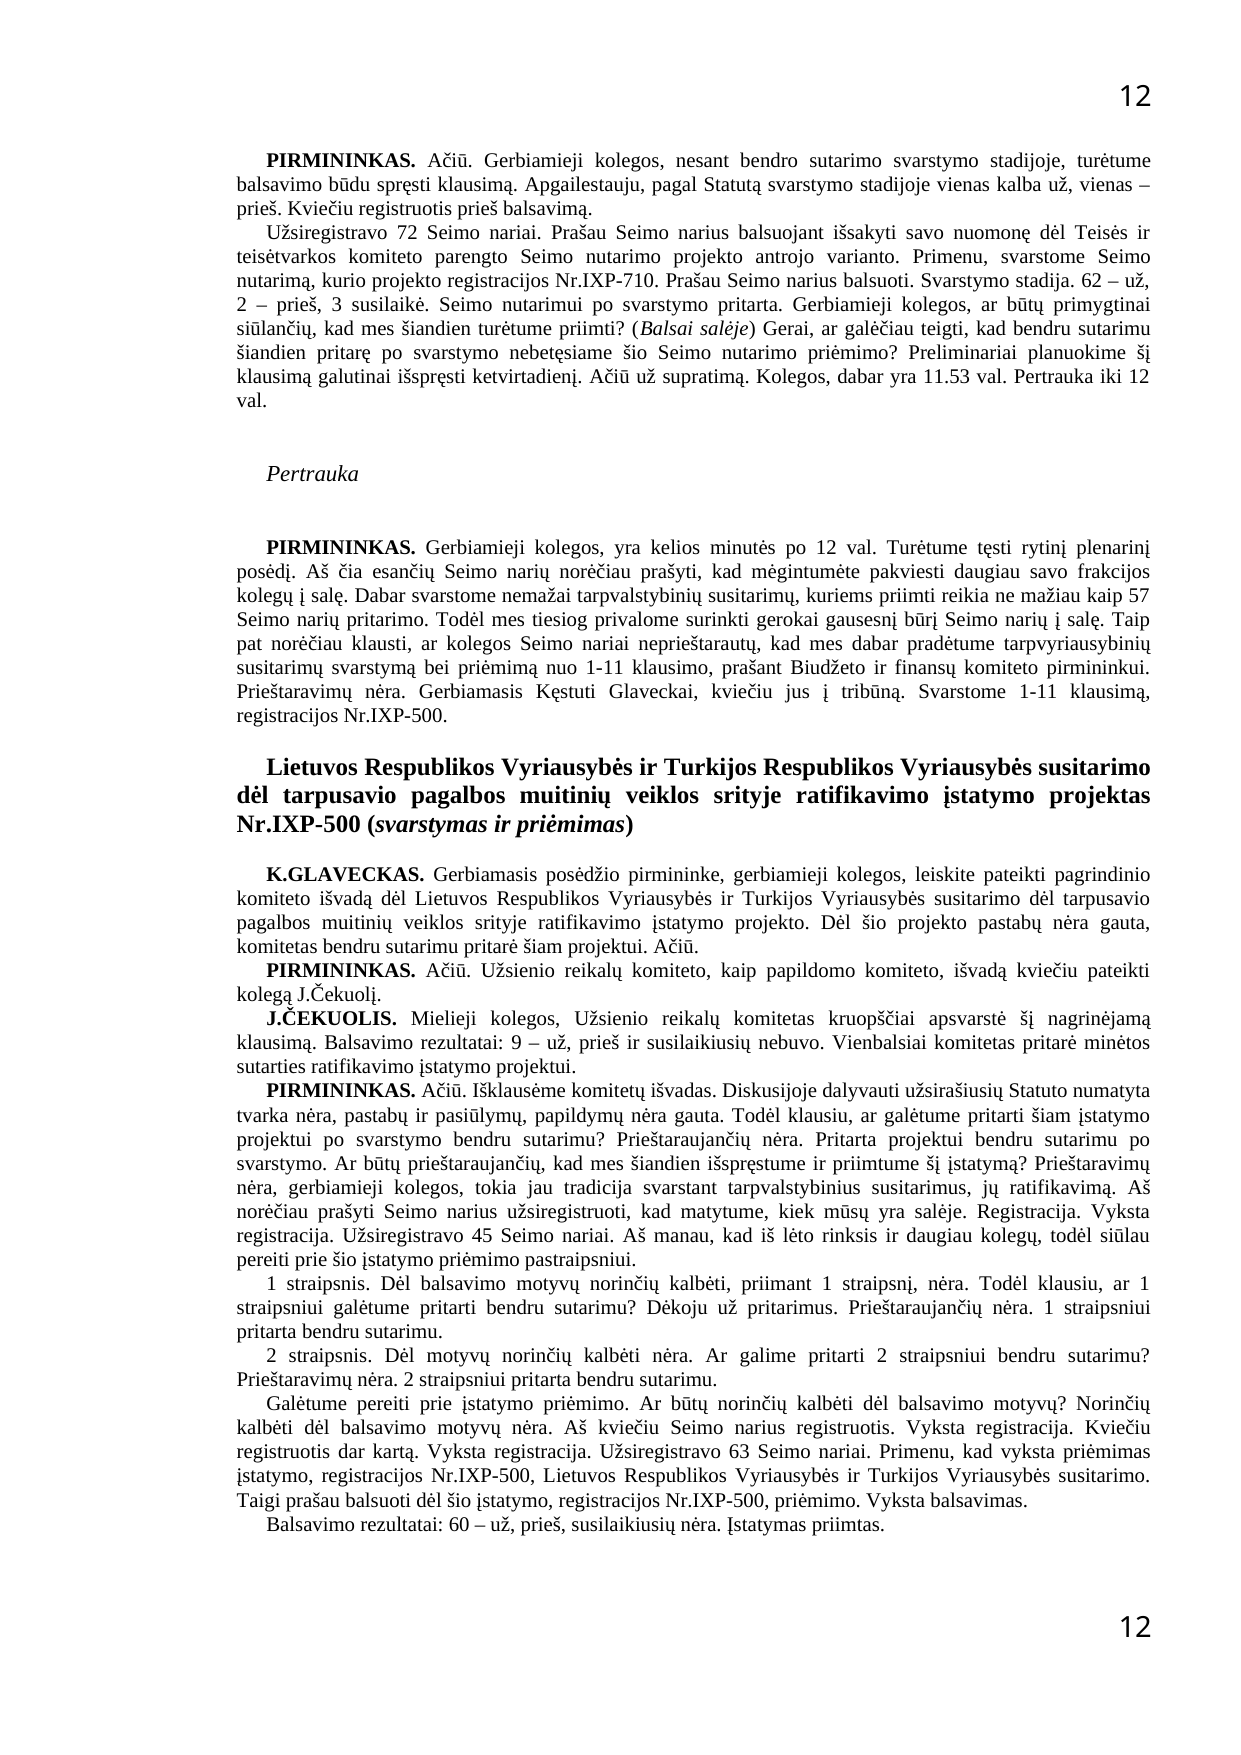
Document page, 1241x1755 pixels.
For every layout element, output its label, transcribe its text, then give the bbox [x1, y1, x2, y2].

text PIRMININKAS. Gerbiamieji kolegos, yra kelios minutės po 12 val. Turėtume tęsti rytinį plenarinį posėdį. Aš čia esančių Seimo narių norėčiau prašyti, kad mėgintumėte pakviesti daugiau savo frakcijos kolegų į salę. Dabar svarstome nemažai tarpvalstybinių susitarimų, kuriems priimti reikia ne mažiau kaip 57 Seimo narių pritarimo. Todėl mes tiesiog privalome surinkti gerokai gausesnį būrį Seimo narių į salę. Taip pat norėčiau klausti, ar kolegos Seimo nariai neprieštarautų, kad mes dabar pradėtume tarpvyriausybinių susitarimų svarstymą bei priėmimą nuo 1-11 klausimo, prašant Biudžeto ir finansų komiteto pirmininkui. Prieštaravimų nėra. Gerbiamasis Kęstuti Glaveckai, kviečiu jus į tribūną. Svarstome 1-11 klausimą, registracijos Nr.IXP-500. [236, 535, 1152, 727]
text Pertrauka [236, 461, 1152, 487]
text 1 straipsnis. Dėl balsavimo motyvų norinčių kalbėti, priimant 1 straipsnį, nėra. Todėl klausiu, ar 1 straipsniui galėtume pritarti bendru sutarimu? Dėkoju už pritarimus. Prieštaraujančių nėra. 1 straipsniui pritarta bendru sutarimu. [236, 1271, 1152, 1343]
text PIRMININKAS. Ačiū. Išklausėme komitetų išvadas. Diskusijoje dalyvauti užsirašiusių Statuto numatyta tvarka nėra, pastabų ir pasiūlymų, papildymų nėra gauta. Todėl klausiu, ar galėtume pritarti šiam įstatymo projektui po svarstymo bendru sutarimu? Prieštaraujančių nėra. Pritarta projektui bendru sutarimu po svarstymo. Ar būtų prieštaraujančių, kad mes šiandien išspręstume ir priimtume šį įstatymą? Prieštaravimų nėra, gerbiamieji kolegos, tokia jau tradicija svarstant tarpvalstybinius susitarimus, jų ratifikavimą. Aš norėčiau prašyti Seimo narius užsiregistruoti, kad matytume, kiek mūsų yra salėje. Registracija. Vyksta registracija. Užsiregistravo 45 Seimo nariai. Aš manau, kad iš lėto rinksis ir daugiau kolegų, todėl siūlau pereiti prie šio įstatymo priėmimo pastraipsniui. [236, 1078, 1152, 1271]
text Lietuvos Respublikos Vyriausybės ir Turkijos Respublikos Vyriausybės susitarimo dėl tarpusavio pagalbos muitinių veiklos srityje ratifikavimo įstatymo projektas Nr.IXP-500 (svarstymas ir priėmimas) [236, 752, 1152, 838]
text J.ČEKUOLIS. Mielieji kolegos, Užsienio reikalų komitetas kruopščiai apsvarstė šį nagrinėjamą klausimą. Balsavimo rezultatai: 9 – už, prieš ir susilaikiusių nebuvo. Vienbalsiai komitetas pritarė minėtos sutarties ratifikavimo įstatymo projektui. [236, 1006, 1152, 1078]
text Užsiregistravo 72 Seimo nariai. Prašau Seimo narius balsuojant išsakyti savo nuomonę dėl Teisės ir teisėtvarkos komiteto parengto Seimo nutarimo projekto antrojo varianto. Primenu, svarstome Seimo nutarimą, kurio projekto registracijos Nr.IXP-710. Prašau Seimo narius balsuoti. Svarstymo stadija. 62 – už, 2 – prieš, 3 susilaikė. Seimo nutarimui po svarstymo pritarta. Gerbiamieji kolegos, ar būtų primygtinai siūlančių, kad mes šiandien turėtume priimti? (Balsai salėje) Gerai, ar galėčiau teigti, kad bendru sutarimu šiandien pritarę po svarstymo nebetęsiame šio Seimo nutarimo priėmimo? Preliminariai planuokime šį klausimą galutinai išspręsti ketvirtadienį. Ačiū už supratimą. Kolegos, dabar yra 11.53 val. Pertrauka iki 12 val. [236, 220, 1152, 412]
text Balsavimo rezultatai: 60 – už, prieš, susilaikiusių nėra. Įstatymas priimtas. [236, 1512, 1152, 1536]
text K.GLAVECKAS. Gerbiamasis posėdžio pirmininke, gerbiamieji kolegos, leiskite pateikti pagrindinio komiteto išvadą dėl Lietuvos Respublikos Vyriausybės ir Turkijos Vyriausybės susitarimo dėl tarpusavio pagalbos muitinių veiklos srityje ratifikavimo įstatymo projekto. Dėl šio projekto pastabų nėra gauta, komitetas bendru sutarimu pritarė šiam projektui. Ačiū. [236, 862, 1152, 958]
text Galėtume pereiti prie įstatymo priėmimo. Ar būtų norinčių kalbėti dėl balsavimo motyvų? Norinčių kalbėti dėl balsavimo motyvų nėra. Aš kviečiu Seimo narius registruotis. Vyksta registracija. Kviečiu registruotis dar kartą. Vyksta registracija. Užsiregistravo 63 Seimo nariai. Primenu, kad vyksta priėmimas įstatymo, registracijos Nr.IXP-500, Lietuvos Respublikos Vyriausybės ir Turkijos Vyriausybės susitarimo. Taigi prašau balsuoti dėl šio įstatymo, registracijos Nr.IXP-500, priėmimo. Vyksta balsavimas. [236, 1391, 1152, 1512]
text PIRMININKAS. Ačiū. Gerbiamieji kolegos, nesant bendro sutarimo svarstymo stadijoje, turėtume balsavimo būdu spręsti klausimą. Apgailestauju, pagal Statutą svarstymo stadijoje vienas kalba už, vienas – prieš. Kviečiu registruotis prieš balsavimą. [236, 148, 1152, 220]
text PIRMININKAS. Ačiū. Užsienio reikalų komiteto, kaip papildomo komiteto, išvadą kviečiu pateikti kolegą J.Čekuolį. [236, 958, 1152, 1006]
text 2 straipsnis. Dėl motyvų norinčių kalbėti nėra. Ar galime pritarti 2 straipsniui bendru sutarimu? Prieštaravimų nėra. 2 straipsniui pritarta bendru sutarimu. [236, 1343, 1152, 1391]
